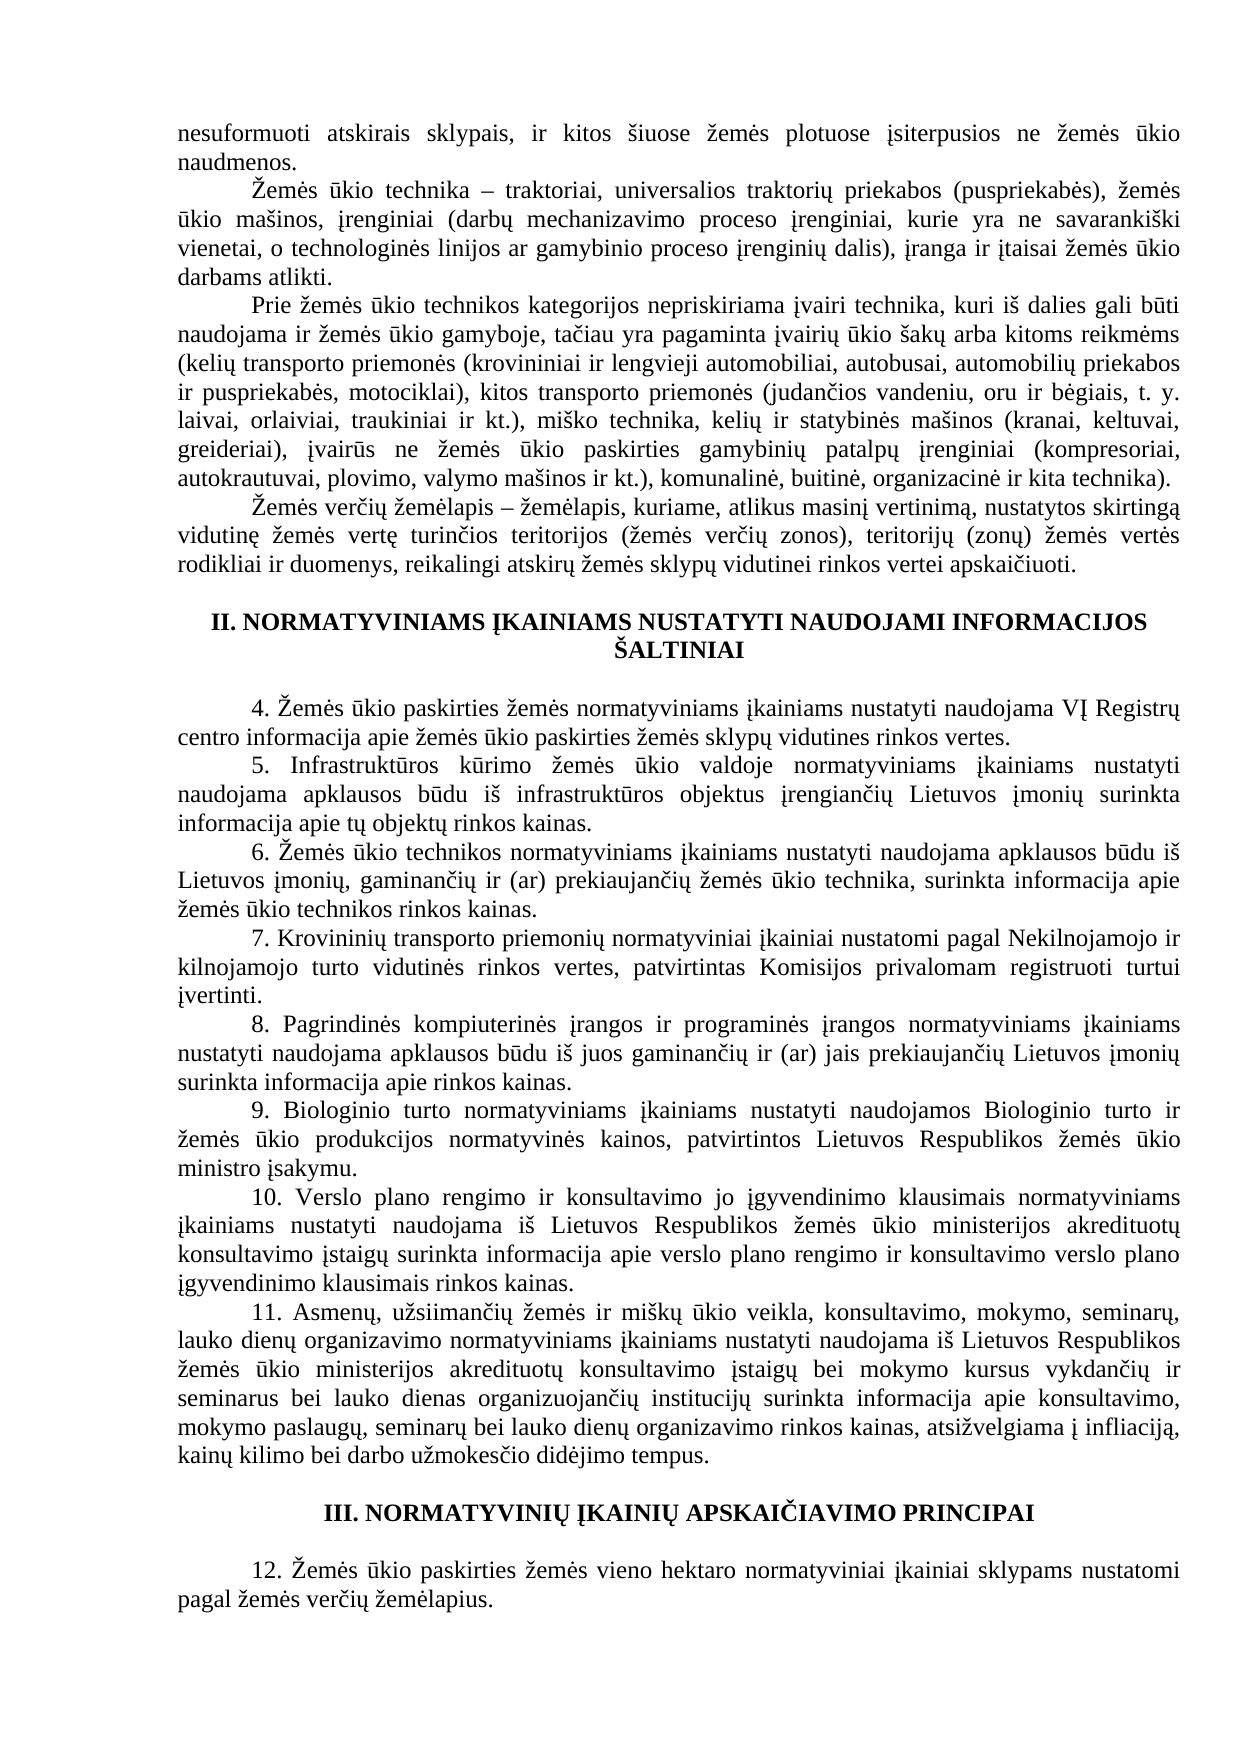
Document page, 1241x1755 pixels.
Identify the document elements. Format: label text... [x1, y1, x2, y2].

text III. NORMATYVINIŲ ĮKAINIŲ APSKAIČIAVIMO PRINCIPAI [177, 1498, 1181, 1527]
text 4. Žemės ūkio paskirties žemės normatyviniams įkainiams nustatyti naudojama VĮ Registrų centro informacija apie žemės ūkio paskirties žemės sklypų vidutines rinkos vertes. [177, 693, 1181, 751]
text 8. Pagrindinės kompiuterinės įrangos ir programinės įrangos normatyviniams įkainiams nustatyti naudojama apklausos būdu iš juos gaminančių ir (ar) jais prekiaujančių Lietuvos įmonių surinkta informacija apie rinkos kainas. [177, 1009, 1181, 1096]
text Žemės ūkio technika – traktoriai, universalios traktorių priekabos (puspriekabės), žemės ūkio mašinos, įrenginiai (darbų mechanizavimo proceso įrenginiai, kurie yra ne savarankiški vienetai, o technologinės linijos ar gamybinio proceso įrenginių dalis), įranga ir įtaisai žemės ūkio darbams atlikti. [177, 176, 1181, 291]
text II. NORMATYVINIAMS ĮKAINIAMS NUSTATYTI NAUDOJAMI INFORMACIJOS ŠALTINIAI [177, 607, 1181, 664]
text Žemės verčių žemėlapis – žemėlapis, kuriame, atlikus masinį vertinimą, nustatytos skirtingą vidutinę žemės vertę turinčios teritorijos (žemės verčių zonos), teritorijų (zonų) žemės vertės rodikliai ir duomenys, reikalingi atskirų žemės sklypų vidutinei rinkos vertei apskaičiuoti. [177, 492, 1181, 578]
text nesuformuoti atskirais sklypais, ir kitos šiuose žemės plotuose įsiterpusios ne žemės ūkio naudmenos. [177, 118, 1181, 176]
text 11. Asmenų, užsiimančių žemės ir miškų ūkio veikla, konsultavimo, mokymo, seminarų, lauko dienų organizavimo normatyviniams įkainiams nustatyti naudojama iš Lietuvos Respublikos žemės ūkio ministerijos akredituotų konsultavimo įstaigų bei mokymo kursus vykdančių ir seminarus bei lauko dienas organizuojančių institucijų surinkta informacija apie konsultavimo, mokymo paslaugų, seminarų bei lauko dienų organizavimo rinkos kainas, atsižvelgiama į infliaciją, kainų kilimo bei darbo užmokesčio didėjimo tempus. [177, 1297, 1181, 1469]
text 9. Biologinio turto normatyviniams įkainiams nustatyti naudojamos Biologinio turto ir žemės ūkio produkcijos normatyvinės kainos, patvirtintos Lietuvos Respublikos žemės ūkio ministro įsakymu. [177, 1096, 1181, 1182]
text 5. Infrastruktūros kūrimo žemės ūkio valdoje normatyviniams įkainiams nustatyti naudojama apklausos būdu iš infrastruktūros objektus įrengiančių Lietuvos įmonių surinkta informacija apie tų objektų rinkos kainas. [177, 751, 1181, 837]
text 6. Žemės ūkio technikos normatyviniams įkainiams nustatyti naudojama apklausos būdu iš Lietuvos įmonių, gaminančių ir (ar) prekiaujančių žemės ūkio technika, surinkta informacija apie žemės ūkio technikos rinkos kainas. [177, 837, 1181, 923]
text 10. Verslo plano rengimo ir konsultavimo jo įgyvendinimo klausimais normatyviniams įkainiams nustatyti naudojama iš Lietuvos Respublikos žemės ūkio ministerijos akredituotų konsultavimo įstaigų surinkta informacija apie verslo plano rengimo ir konsultavimo verslo plano įgyvendinimo klausimais rinkos kainas. [177, 1182, 1181, 1297]
text 7. Krovininių transporto priemonių normatyviniai įkainiai nustatomi pagal Nekilnojamojo ir kilnojamojo turto vidutinės rinkos vertes, patvirtintas Komisijos privalomam registruoti turtui įvertinti. [177, 923, 1181, 1009]
text 12. Žemės ūkio paskirties žemės vieno hektaro normatyviniai įkainiai sklypams nustatomi pagal žemės verčių žemėlapius. [177, 1556, 1181, 1613]
text Prie žemės ūkio technikos kategorijos nepriskiriama įvairi technika, kuri iš dalies gali būti naudojama ir žemės ūkio gamyboje, tačiau yra pagaminta įvairių ūkio šakų arba kitoms reikmėms (kelių transporto priemonės (krovininiai ir lengvieji automobiliai, autobusai, automobilių priekabos ir puspriekabės, motociklai), kitos transporto priemonės (judančios vandeniu, oru ir bėgiais, t. y. laivai, orlaiviai, traukiniai ir kt.), miško technika, kelių ir statybinės mašinos (kranai, keltuvai, greideriai), įvairūs ne žemės ūkio paskirties gamybinių patalpų įrenginiai (kompresoriai, autokrautuvai, plovimo, valymo mašinos ir kt.), komunalinė, buitinė, organizacinė ir kita technika). [177, 291, 1181, 492]
